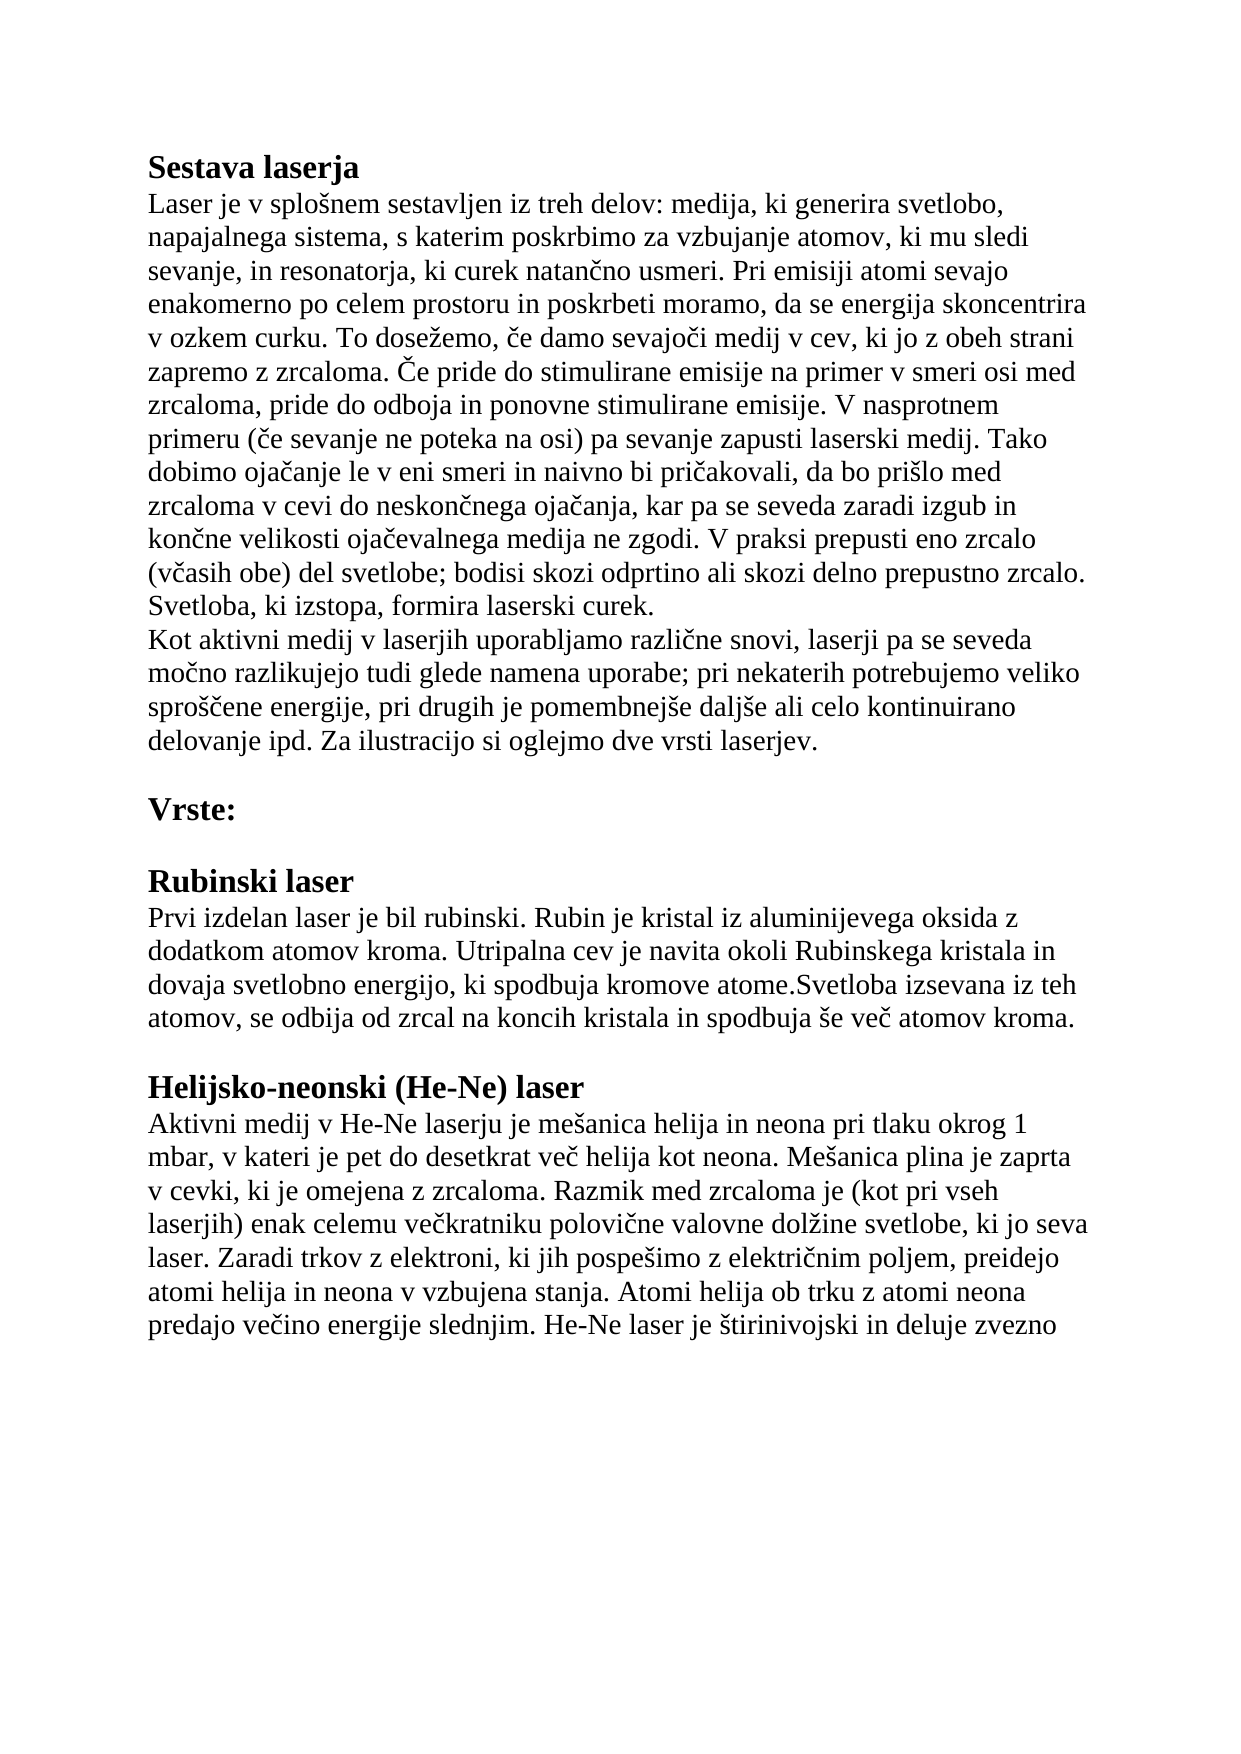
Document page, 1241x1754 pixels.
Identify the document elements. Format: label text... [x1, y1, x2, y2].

text Vrste: [148, 790, 1093, 828]
text Aktivni medij v He-Ne laserju je mešanica helija in neona pri tlaku okrog 1 mbar, v kateri je pet do desetkrat več helija kot neona. Mešanica plina je zaprta v cevki, ki je omejena z zrcaloma. Razmik med zrcaloma je (kot pri vseh laserjih) enak celemu večkratniku polovične valovne dolžine svetlobe, ki jo seva laser. Zaradi trkov z elektroni, ki jih pospešimo z električnim poljem, preidejo atomi helija in neona v vzbujena stanja. Atomi helija ob trku z atomi neona predajo večino energije slednjim. He-Ne laser je štirinivojski in deluje zvezno [148, 1106, 1093, 1341]
text Prvi izdelan laser je bil rubinski. Rubin je kristal iz aluminijevega oksida z dodatkom atomov kroma. Utripalna cev je navita okoli Rubinskega kristala in dovaja svetlobno energijo, ki spodbuja kromove atome.Svetloba izsevana iz teh atomov, se odbija od zrcal na koncih kristala in spodbuja še več atomov kroma. [148, 900, 1093, 1034]
text Sestava laserja [148, 148, 1093, 186]
text Helijsko-neonski (He-Ne) laser [148, 1068, 1093, 1106]
text Kot aktivni medij v laserjih uporabljamo različne snovi, laserji pa se seveda močno razlikujejo tudi glede namena uporabe; pri nekaterih potrebujemo veliko sproščene energije, pri drugih je pomembnejše daljše ali celo kontinuirano delovanje ipd. Za ilustracijo si oglejmo dve vrsti laserjev. [148, 622, 1093, 756]
text Laser je v splošnem sestavljen iz treh delov: medija, ki generira svetlobo, napajalnega sistema, s katerim poskrbimo za vzbujanje atomov, ki mu sledi sevanje, in resonatorja, ki curek natančno usmeri. Pri emisiji atomi sevajo enakomerno po celem prostoru in poskrbeti moramo, da se energija skoncentrira v ozkem curku. To dosežemo, če damo sevajoči medij v cev, ki jo z obeh strani zapremo z zrcaloma. Če pride do stimulirane emisije na primer v smeri osi med zrcaloma, pride do odboja in ponovne stimulirane emisije. V nasprotnem primeru (če sevanje ne poteka na osi) pa sevanje zapusti laserski medij. Tako dobimo ojačanje le v eni smeri in naivno bi pričakovali, da bo prišlo med zrcaloma v cevi do neskončnega ojačanja, kar pa se seveda zaradi izgub in končne velikosti ojačevalnega medija ne zgodi. V praksi prepusti eno zrcalo (včasih obe) del svetlobe; bodisi skozi odprtino ali skozi delno prepustno zrcalo. Svetloba, ki izstopa, formira laserski curek. [148, 186, 1093, 622]
text Rubinski laser [148, 862, 1093, 900]
